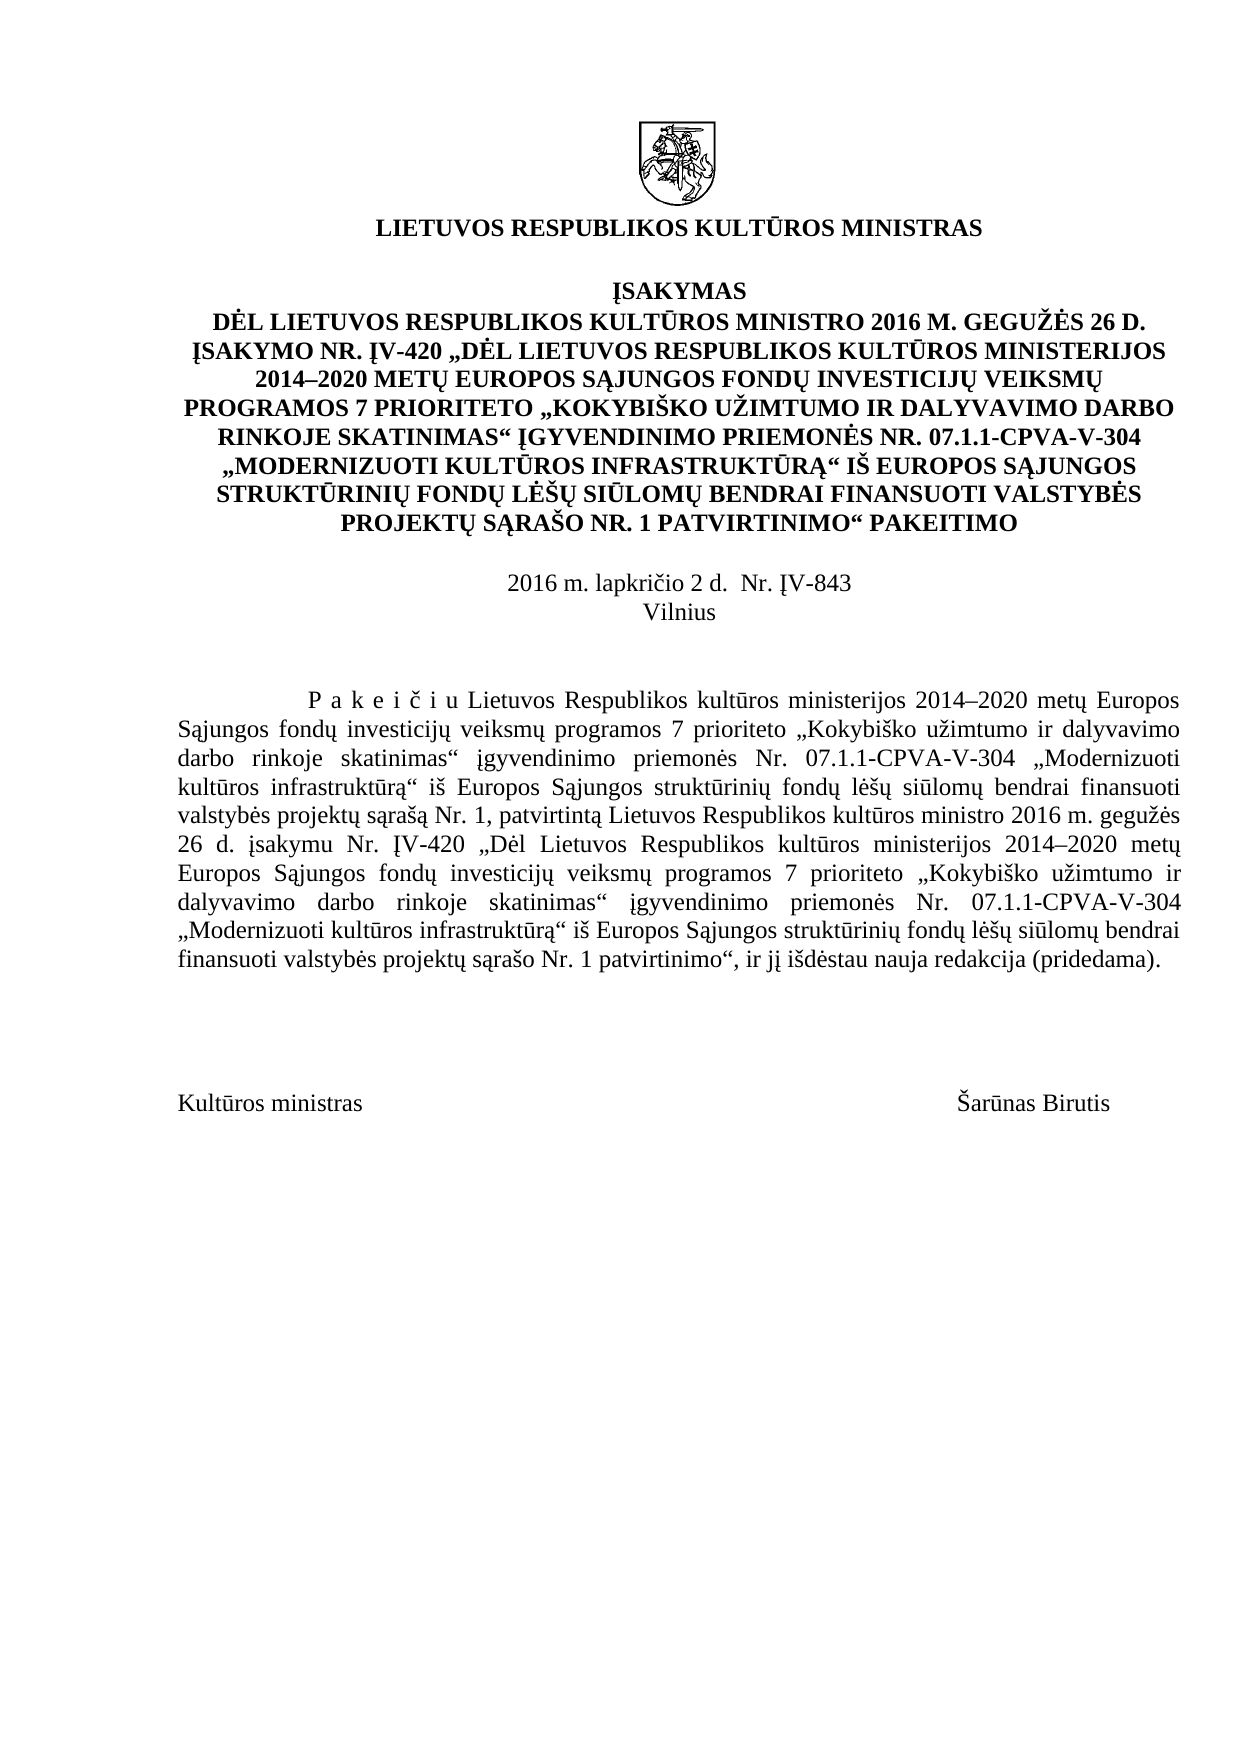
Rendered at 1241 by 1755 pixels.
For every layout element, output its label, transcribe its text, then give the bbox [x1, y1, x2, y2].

text LIETUVOS RESPUBLIKOS KULTŪROS MINISTRAS [177, 213, 1181, 242]
text ĮSAKYMAS [177, 276, 1181, 304]
text P a k e i č i u Lietuvos Respublikos kultūros ministerijos 2014–2020 metų Europos Sąjungos fondų investicijų veiksmų programos 7 prioriteto „Kokybiško užimtumo ir dalyvavimo darbo rinkoje skatinimas“ įgyvendinimo priemonės Nr. 07.1.1-CPVA-V-304 „Modernizuoti kultūros infrastruktūrą“ iš Europos Sąjungos struktūrinių fondų lėšų siūlomų bendrai finansuoti valstybės projektų sąrašą Nr. 1, patvirtintą Lietuvos Respublikos kultūros ministro 2016 m. gegužės 26 d. įsakymu Nr. ĮV-420 „Dėl Lietuvos Respublikos kultūros ministerijos 2014–2020 metų Europos Sąjungos fondų investicijų veiksmų programos 7 prioriteto „Kokybiško užimtumo ir dalyvavimo darbo rinkoje skatinimas“ įgyvendinimo priemonės Nr. 07.1.1-CPVA-V-304 „Modernizuoti kultūros infrastruktūrą“ iš Europos Sąjungos struktūrinių fondų lėšų siūlomų bendrai finansuoti valstybės projektų sąrašo Nr. 1 patvirtinimo“, ir jį išdėstau nauja redakcija (pridedama). [177, 686, 1181, 973]
text Kultūros ministras Šarūnas Birutis [177, 1088, 1181, 1117]
text Vilnius [177, 597, 1181, 626]
text 2016 m. lapkričio 2 d. Nr. ĮV-843 [177, 568, 1181, 597]
text DĖL LIETUVOS RESPUBLIKOS KULTŪROS MINISTRO 2016 M. GEGUŽĖS 26 D. ĮSAKYMO NR. ĮV-420 „DĖL LIETUVOS RESPUBLIKOS KULTŪROS MINISTERIJOS 2014–2020 METŲ EUROPOS SĄJUNGOS FONDŲ INVESTICIJŲ VEIKSMŲ PROGRAMOS 7 PRIORITETO „KOKYBIŠKO UŽIMTUMO IR DALYVAVIMO DARBO RINKOJE SKATINIMAS“ ĮGYVENDINIMO PRIEMONĖS NR. 07.1.1-CPVA-V-304 „MODERNIZUOTI KULTŪROS INFRASTRUKTŪRĄ“ IŠ EUROPOS SĄJUNGOS STRUKTŪRINIŲ FONDŲ LĖŠŲ SIŪLOMŲ BENDRAI FINANSUOTI VALSTYBĖS PROJEKTŲ SĄRAŠO NR. 1 PATVIRTINIMO“ PAKEITIMO [177, 307, 1181, 537]
